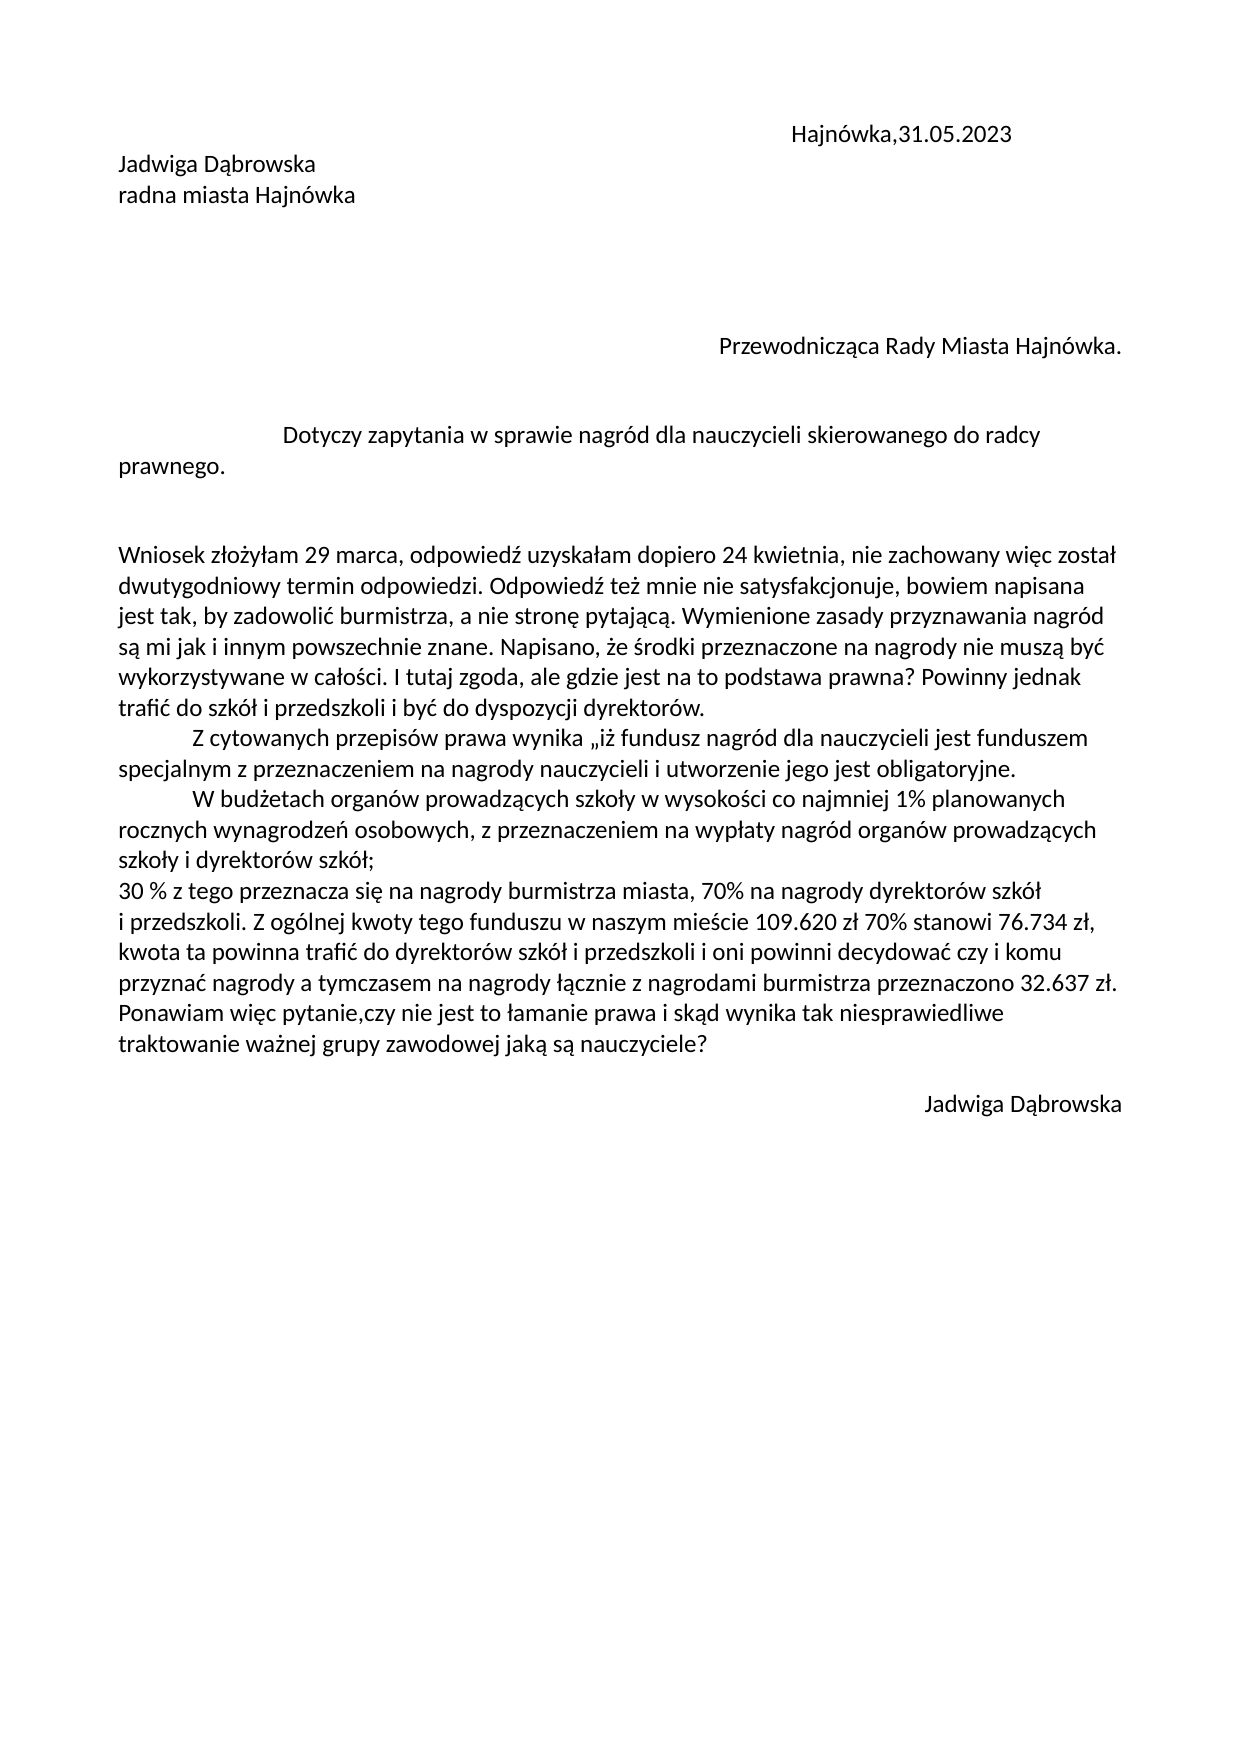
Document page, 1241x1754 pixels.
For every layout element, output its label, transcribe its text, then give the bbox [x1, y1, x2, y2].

text 30 % z tego przeznacza się na nagrody burmistrza miasta, 70% na nagrody dyrektorów szkół i przedszkoli. Z ogólnej kwoty tego funduszu w naszym mieście 109.620 zł 70% stanowi 76.734 zł, kwota ta powinna trafić do dyrektorów szkół i przedszkoli i oni powinni decydować czy i komu przyznać nagrody a tymczasem na nagrody łącznie z nagrodami burmistrza przeznaczono 32.637 zł. Ponawiam więc pytanie,czy nie jest to łamanie prawa i skąd wynika tak niesprawiedliwe traktowanie ważnej grupy zawodowej jaką są nauczyciele? [118, 875, 1122, 1058]
text W budżetach organów prowadzących szkoły w wysokości co najmniej 1% planowanych rocznych wynagrodzeń osobowych, z przeznaczeniem na wypłaty nagród organów prowadzących szkoły i dyrektorów szkół; [118, 784, 1122, 875]
text Przewodnicząca Rady Miasta Hajnówka. [118, 330, 1122, 360]
text prawnego. [118, 450, 1122, 480]
text Z cytowanych przepisów prawa wynika „iż fundusz nagród dla nauczycieli jest funduszem specjalnym z przeznaczeniem na nagrody nauczycieli i utworzenie jego jest obligatoryjne. [118, 723, 1122, 784]
text Jadwiga Dąbrowska radna miasta Hajnówka [118, 149, 1122, 210]
text Wniosek złożyłam 29 marca, odpowiedź uzyskałam dopiero 24 kwietnia, nie zachowany więc został dwutygodniowy termin odpowiedzi. Odpowiedź też mnie nie satysfakcjonuje, bowiem napisana jest tak, by zadowolić burmistrza, a nie stronę pytającą. Wymienione zasady przyznawania nagród są mi jak i innym powszechnie znane. Napisano, że środki przeznaczone na nagrody nie muszą być wykorzystywane w całości. I tutaj zgoda, ale gdzie jest na to podstawa prawna? Powinny jednak trafić do szkół i przedszkoli i być do dyspozycji dyrektorów. [118, 539, 1122, 723]
text Dotyczy zapytania w sprawie nagród dla nauczycieli skierowanego do radcy [283, 419, 1122, 450]
text Hajnówka,31.05.2023 [118, 118, 1012, 149]
text Jadwiga Dąbrowska [118, 1088, 1122, 1118]
